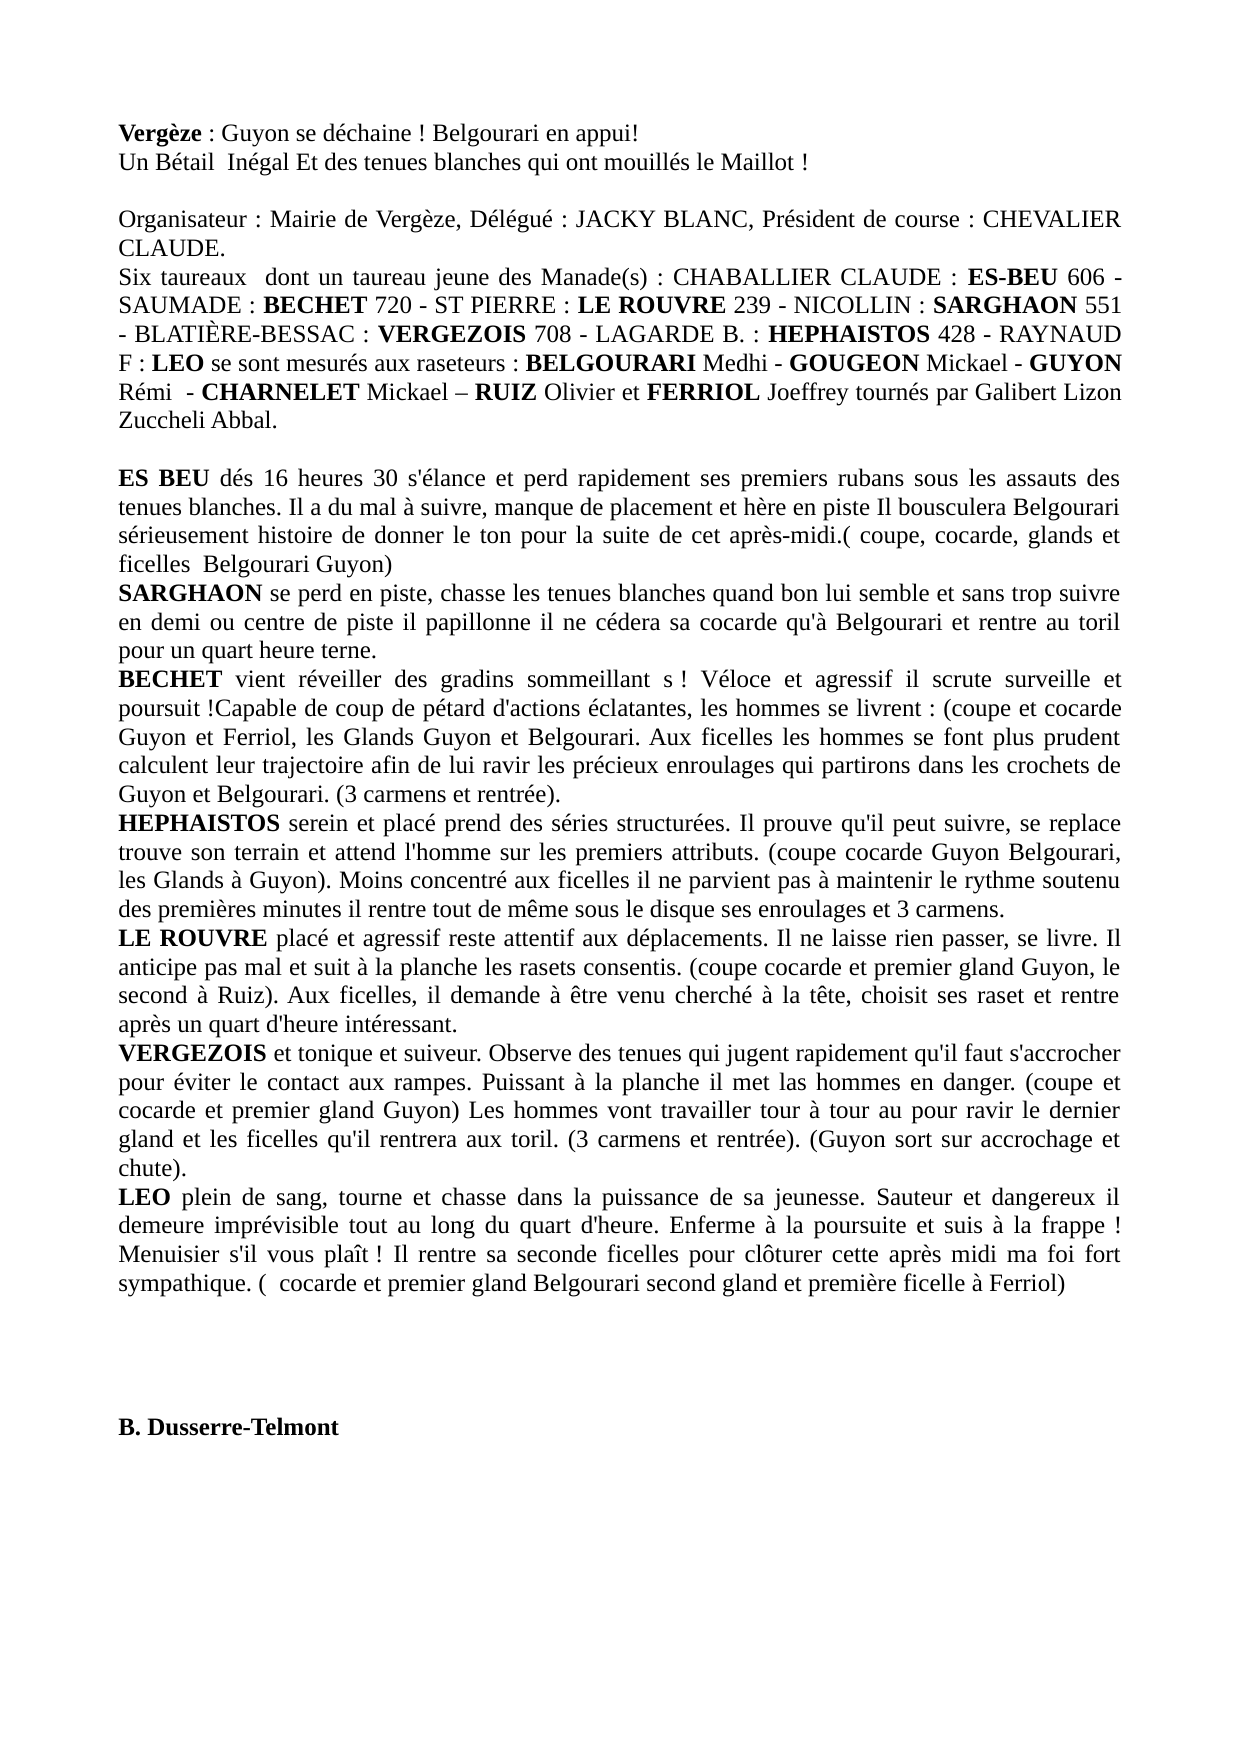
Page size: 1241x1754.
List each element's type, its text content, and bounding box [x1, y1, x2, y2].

text HEPHAISTOS serein et placé prend des séries structurées. Il prouve qu'il peut suivre, se replace trouve son terrain et attend l'homme sur les premiers attributs. (coupe cocarde Guyon Belgourari, les Glands à Guyon). Moins concentré aux ficelles il ne parvient pas à maintenir le rythme soutenu des premières minutes il rentre tout de même sous le disque ses enroulages et 3 carmens. [118, 808, 1122, 923]
text Six taureaux dont un taureau jeune des Manade(s) : CHABALLIER CLAUDE : ES-BEU 606 - SAUMADE : BECHET 720 - ST PIERRE : LE ROUVRE 239 - NICOLLIN : SARGHAON 551 - BLATIÈRE-BESSAC : VERGEZOIS 708 - LAGARDE B. : HEPHAISTOS 428 - RAYNAUD F : LEO se sont mesurés aux raseteurs : BELGOURARI Medhi - GOUGEON Mickael - GUYON Rémi - CHARNELET Mickael – RUIZ Olivier et FERRIOL Joeffrey tournés par Galibert Lizon Zuccheli Abbal. [118, 262, 1122, 434]
text SARGHAON se perd en piste, chasse les tenues blanches quand bon lui semble et sans trop suivre en demi ou centre de piste il papillonne il ne cédera sa cocarde qu'à Belgourari et rentre au toril pour un quart heure terne. [118, 578, 1122, 664]
text BECHET vient réveiller des gradins sommeillant s ! Véloce et agressif il scrute surveille et poursuit !Capable de coup de pétard d'actions éclatantes, les hommes se livrent : (coupe et cocarde Guyon et Ferriol, les Glands Guyon et Belgourari. Aux ficelles les hommes se font plus prudent calculent leur trajectoire afin de lui ravir les précieux enroulages qui partirons dans les crochets de Guyon et Belgourari. (3 carmens et rentrée). [118, 664, 1122, 808]
text B. Dusserre-Telmont [118, 1412, 1122, 1441]
text VERGEZOIS et tonique et suiveur. Observe des tenues qui jugent rapidement qu'il faut s'accrocher pour éviter le contact aux rampes. Puissant à la planche il met las hommes en danger. (coupe et cocarde et premier gland Guyon) Les hommes vont travailler tour à tour au pour ravir le dernier gland et les ficelles qu'il rentrera aux toril. (3 carmens et rentrée). (Guyon sort sur accrochage et chute). [118, 1038, 1122, 1182]
text LE ROUVRE placé et agressif reste attentif aux déplacements. Il ne laisse rien passer, se livre. Il anticipe pas mal et suit à la planche les rasets consentis. (coupe cocarde et premier gland Guyon, le second à Ruiz). Aux ficelles, il demande à être venu cherché à la tête, choisit ses raset et rentre après un quart d'heure intéressant. [118, 923, 1122, 1038]
text Vergèze : Guyon se déchaine ! Belgourari en appui! [118, 118, 1122, 147]
text ES BEU dés 16 heures 30 s'élance et perd rapidement ses premiers rubans sous les assauts des tenues blanches. Il a du mal à suivre, manque de placement et hère en piste Il bousculera Belgourari sérieusement histoire de donner le ton pour la suite de cet après-midi.( coupe, cocarde, glands et ficelles Belgourari Guyon) [118, 463, 1122, 578]
text Organisateur : Mairie de Vergèze, Délégué : JACKY BLANC, Président de course : CHEVALIER CLAUDE. [118, 204, 1122, 262]
text Un Bétail Inégal Et des tenues blanches qui ont mouillés le Maillot ! [118, 147, 1122, 176]
text LEO plein de sang, tourne et chasse dans la puissance de sa jeunesse. Sauteur et dangereux il demeure imprévisible tout au long du quart d'heure. Enferme à la poursuite et suis à la frappe ! Menuisier s'il vous plaît ! Il rentre sa seconde ficelles pour clôturer cette après midi ma foi fort sympathique. ( cocarde et premier gland Belgourari second gland et première ficelle à Ferriol) [118, 1182, 1122, 1297]
